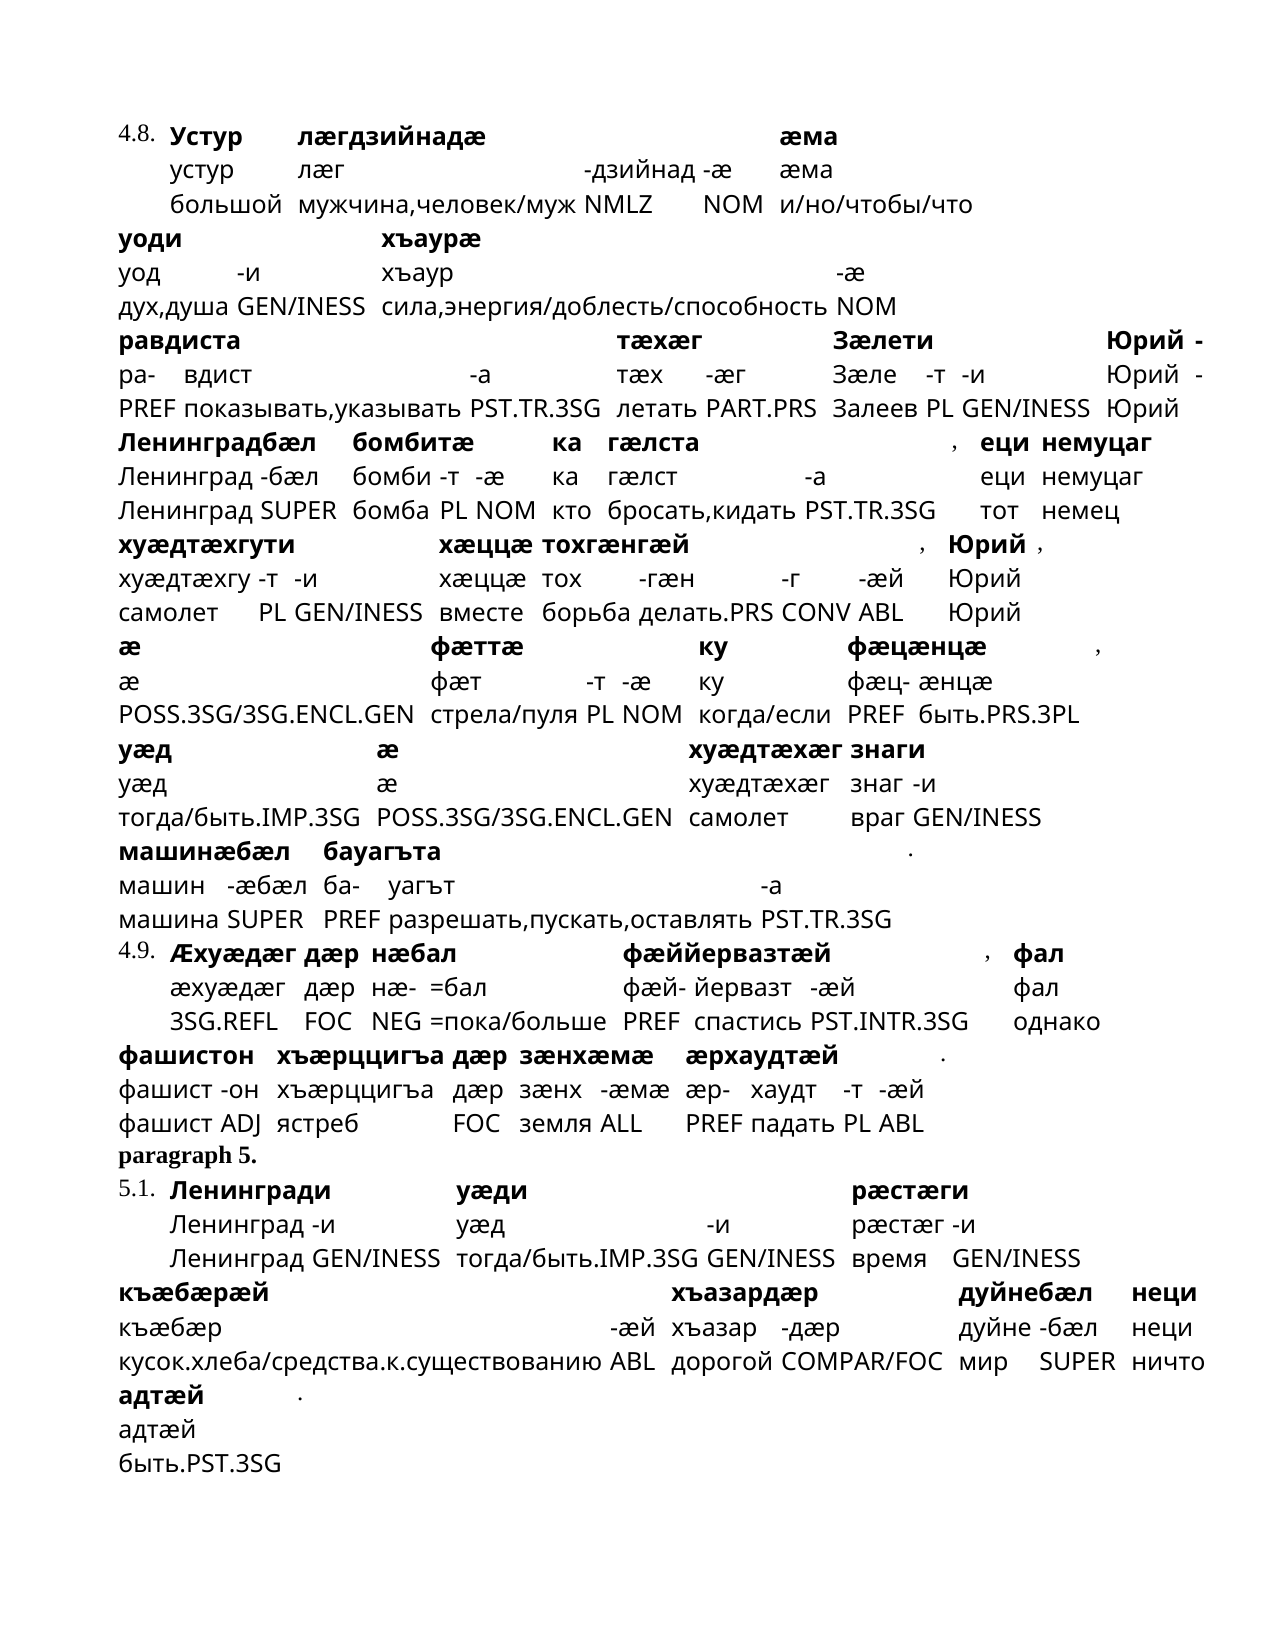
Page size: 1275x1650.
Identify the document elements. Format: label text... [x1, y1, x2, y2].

text Устур [169, 118, 290, 152]
text уæди [456, 1173, 843, 1207]
text -и [237, 254, 366, 288]
text æ [376, 731, 681, 765]
text уагът [388, 867, 753, 902]
text вместе [438, 595, 527, 629]
text -æй [858, 561, 904, 595]
text хаудт [750, 1072, 835, 1106]
text - [1195, 357, 1216, 391]
text лæгдзийнадæ [298, 118, 772, 152]
text GEN/INESS [237, 288, 366, 322]
text машинæбæл [118, 833, 315, 867]
text ястреб [277, 1106, 434, 1140]
text PST.TR.3SG [760, 902, 892, 936]
text CONV [781, 595, 851, 629]
text =бал [429, 970, 607, 1004]
text -и [952, 1207, 1081, 1241]
text большой [169, 186, 283, 220]
text 4.9. [118, 936, 162, 964]
text адтæй [118, 1411, 282, 1445]
text -т [586, 663, 614, 697]
text Юрий [948, 527, 1029, 561]
text , [951, 425, 972, 453]
text POSS.3SG/3SG.ENCL.GEN [376, 799, 673, 833]
text разрешать,пускать,оставлять [388, 902, 753, 936]
text хъæрццигъа [277, 1072, 434, 1106]
text , [1095, 629, 1116, 658]
text хуæдтæхгу [118, 561, 251, 595]
text время [851, 1241, 944, 1275]
text PL [586, 697, 614, 731]
text ничто [1131, 1343, 1205, 1377]
text NOM [836, 288, 897, 322]
text уæд [118, 731, 369, 765]
text GEN/INESS [294, 595, 423, 629]
text фæттæ [430, 629, 691, 663]
text хъазар [671, 1309, 773, 1343]
text COMPAR/FOC [781, 1343, 943, 1377]
text знаг [850, 765, 905, 799]
text дух,душа [118, 288, 229, 322]
text ADJ [220, 1106, 261, 1140]
text Зæле [832, 357, 918, 391]
text ABL [879, 1106, 924, 1140]
text тогда/быть.IMP.3SG [118, 799, 361, 833]
text хъаур [381, 254, 828, 288]
text , [1037, 527, 1058, 556]
text дуйнебæл [958, 1275, 1123, 1309]
text рæстæги [851, 1173, 1089, 1207]
text равдиста [118, 322, 609, 357]
text фæцæнцæ [847, 629, 1087, 663]
text йервазт [694, 970, 802, 1004]
text NEG [371, 1004, 422, 1038]
text æ [118, 663, 415, 697]
text дуйне [958, 1309, 1032, 1343]
text paragraph 5. [118, 1140, 1249, 1169]
text хъазардæр [671, 1275, 951, 1309]
text SUPER [1039, 1343, 1116, 1377]
text земля [519, 1106, 593, 1140]
text GEN/INESS [961, 391, 1091, 425]
text Зæлети [832, 322, 1098, 357]
text -а [804, 459, 936, 493]
text хæццæ [438, 561, 527, 595]
text ка [552, 425, 599, 459]
text вдист [183, 357, 462, 391]
text PL [843, 1106, 871, 1140]
text падать [750, 1106, 835, 1140]
text немуцаг [1041, 425, 1152, 459]
text бомбитæ [352, 425, 544, 459]
text , [984, 936, 1005, 964]
text -и [961, 357, 1091, 391]
text -т [258, 561, 286, 595]
text тогда/быть.IMP.3SG [456, 1241, 699, 1275]
text Æхуæдæг [169, 936, 296, 970]
text бауагъта [323, 833, 900, 867]
text æма [779, 118, 981, 152]
text мужчина,человек/муж [298, 186, 576, 220]
text æхуæдæг [169, 970, 286, 1004]
text -æй [879, 1072, 924, 1106]
text Юрий [948, 561, 1022, 595]
text PREF [847, 697, 911, 731]
text немуцаг [1041, 459, 1143, 493]
text стрела/пуля [430, 697, 578, 731]
text уод [118, 254, 229, 288]
text ку [698, 629, 839, 663]
text NOM [475, 493, 537, 527]
text самолет [688, 799, 829, 833]
text NMLZ [584, 186, 695, 220]
text уоди [118, 220, 374, 254]
text FOC [452, 1106, 504, 1140]
text æнцæ [918, 663, 1080, 697]
text 4.8. [118, 118, 162, 147]
text самолет [118, 595, 251, 629]
text Залеев [832, 391, 918, 425]
text Юрий [948, 595, 1022, 629]
text борьба [542, 595, 631, 629]
text æ [118, 629, 423, 663]
text ALL [600, 1106, 670, 1140]
text нæбал [371, 936, 615, 970]
text PL [258, 595, 286, 629]
text фашистон [118, 1038, 269, 1072]
text еци [980, 459, 1026, 493]
text PREF [685, 1106, 743, 1140]
text тæхæг [616, 322, 825, 357]
text показывать,указывать [183, 391, 462, 425]
text тохгæнгæй [542, 527, 912, 561]
text -æй [810, 970, 969, 1004]
text къæбæрæй [118, 1275, 663, 1309]
text нæ- [371, 970, 422, 1004]
text NOM [622, 697, 683, 731]
text GEN/INESS [706, 1241, 836, 1275]
text . [297, 1377, 318, 1406]
text машина [118, 902, 219, 936]
text дæр [304, 970, 356, 1004]
text =пока/больше [429, 1004, 607, 1038]
text бомба [352, 493, 432, 527]
text неци [1131, 1309, 1205, 1343]
text PL [439, 493, 468, 527]
text устур [169, 152, 283, 186]
text хуæдтæхгути [118, 527, 431, 561]
text еци [980, 425, 1033, 459]
text однако [1013, 1004, 1101, 1038]
text -т [926, 357, 954, 391]
text машин [118, 867, 219, 902]
text PST.TR.3SG [469, 391, 601, 425]
text зæнх [519, 1072, 593, 1106]
text летать [616, 391, 698, 425]
text æр- [685, 1072, 743, 1106]
text 5.1. [118, 1173, 162, 1202]
text тот [980, 493, 1026, 527]
text зæнхæмæ [519, 1038, 678, 1072]
text -æг [705, 357, 817, 391]
text ра- [118, 357, 176, 391]
text -г [781, 561, 851, 595]
text хæццæ [438, 527, 534, 561]
text фæт [430, 663, 578, 697]
text -а [469, 357, 601, 391]
text -æмæ [600, 1072, 670, 1106]
text знаги [850, 731, 1049, 765]
text быть.PST.3SG [118, 1445, 282, 1479]
text -и [312, 1207, 441, 1241]
text немец [1041, 493, 1143, 527]
text -дзийнад [584, 152, 695, 186]
text спастись [694, 1004, 802, 1038]
text дорогой [671, 1343, 773, 1377]
text тæх [616, 357, 698, 391]
text -а [760, 867, 892, 902]
text GEN/INESS [952, 1241, 1081, 1275]
text фал [1013, 970, 1101, 1004]
text -æ [836, 254, 897, 288]
text -æй [610, 1309, 656, 1343]
text GEN/INESS [912, 799, 1042, 833]
text -т [439, 459, 468, 493]
text PST.TR.3SG [804, 493, 936, 527]
text уæд [118, 765, 361, 799]
text ка [552, 459, 592, 493]
text кусок.хлеба/средства.к.существованию [118, 1343, 602, 1377]
text фæй- [622, 970, 686, 1004]
text быть.PRS.3PL [918, 697, 1080, 731]
text -æ [475, 459, 537, 493]
text Ленинград [118, 459, 253, 493]
text гæлста [607, 425, 944, 459]
text 3SG.REFL [169, 1004, 286, 1038]
text Юрий [1106, 357, 1180, 391]
text лæг [298, 152, 576, 186]
text ABL [610, 1343, 656, 1377]
text PREF [118, 391, 176, 425]
text фæййервазтæй [622, 936, 977, 970]
text -æ [622, 663, 683, 697]
text Ленинград [118, 493, 253, 527]
text POSS.3SG/3SG.ENCL.GEN [118, 697, 415, 731]
text гæлст [607, 459, 797, 493]
text -гæн [639, 561, 774, 595]
text дæр [452, 1072, 504, 1106]
text когда/если [698, 697, 832, 731]
text -и [912, 765, 1042, 799]
text . [940, 1038, 961, 1067]
text ба- [323, 867, 381, 902]
text уæд [456, 1207, 699, 1241]
text сила,энергия/доблесть/способность [381, 288, 828, 322]
text æма [779, 152, 973, 186]
text фашист [118, 1106, 213, 1140]
text ку [698, 663, 832, 697]
text PREF [622, 1004, 686, 1038]
text хъаурæ [381, 220, 905, 254]
text -и [294, 561, 423, 595]
text къæбæр [118, 1309, 602, 1343]
text бомби [352, 459, 432, 493]
text и/но/чтобы/что [779, 186, 973, 220]
text Ленинград [169, 1207, 304, 1241]
text рæстæг [851, 1207, 944, 1241]
text дæр [452, 1038, 512, 1072]
text Юрий [1106, 322, 1187, 357]
text неци [1131, 1275, 1213, 1309]
text æ [376, 765, 673, 799]
text -т [843, 1072, 871, 1106]
text дæр [304, 936, 363, 970]
text мир [958, 1343, 1032, 1377]
text , [919, 527, 940, 556]
text - [1195, 322, 1223, 357]
text бросать,кидать [607, 493, 797, 527]
text тох [542, 561, 631, 595]
text адтæй [118, 1377, 289, 1411]
text -бæл [260, 459, 337, 493]
text PL [926, 391, 954, 425]
text хуæдтæхæг [688, 731, 843, 765]
text Ленингради [169, 1173, 448, 1207]
text -æ [703, 152, 764, 186]
text PREF [323, 902, 381, 936]
text Ленинград [169, 1241, 304, 1275]
text враг [850, 799, 905, 833]
text Ленинградбæл [118, 425, 344, 459]
text фашист [118, 1072, 213, 1106]
text -он [220, 1072, 261, 1106]
text -æбæл [227, 867, 308, 902]
text SUPER [227, 902, 308, 936]
text . [907, 833, 928, 862]
text NOM [703, 186, 764, 220]
text ABL [858, 595, 904, 629]
text хуæдтæхæг [688, 765, 829, 799]
text -бæл [1039, 1309, 1116, 1343]
text кто [552, 493, 592, 527]
text SUPER [260, 493, 337, 527]
text фæц- [847, 663, 911, 697]
text делать.PRS [639, 595, 774, 629]
text FOC [304, 1004, 356, 1038]
text -и [706, 1207, 836, 1241]
text фал [1013, 936, 1108, 970]
text -дæр [781, 1309, 943, 1343]
text æрхаудтæй [685, 1038, 932, 1072]
text хъæрццигъа [277, 1038, 445, 1072]
text PST.INTR.3SG [810, 1004, 969, 1038]
text GEN/INESS [312, 1241, 441, 1275]
text Юрий [1106, 391, 1180, 425]
text PART.PRS [705, 391, 817, 425]
